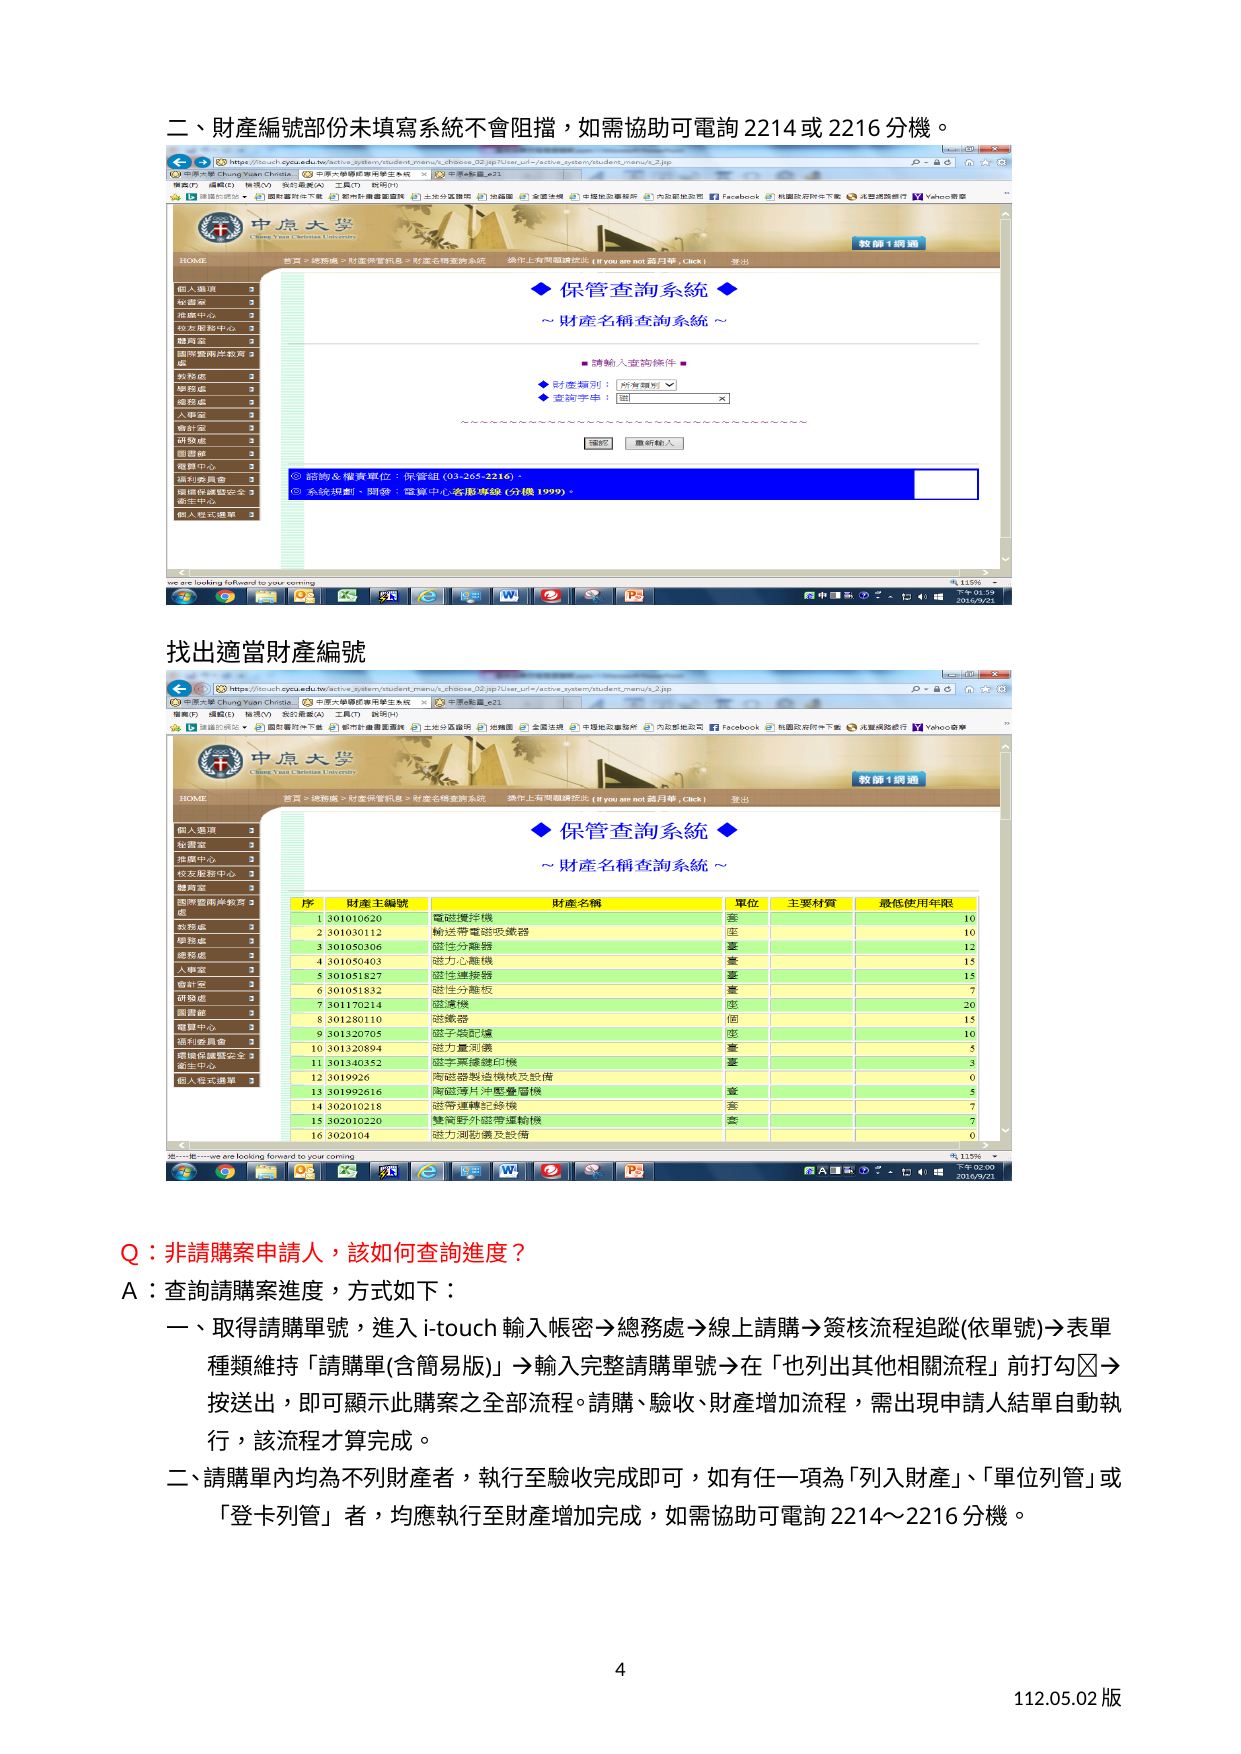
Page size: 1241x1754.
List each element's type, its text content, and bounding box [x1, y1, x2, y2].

text Ｑ：非請購案申請人，該如何查詢進度？ [118, 1233, 1122, 1271]
text 二、請購單內均為不列財產者，執行至驗收完成即可，如有任一項為「列入財產」、「單位列管」或「登卡列管」者，均應執行至財產增加完成，如需協助可電詢2214～2216分機。 [166, 1458, 1122, 1533]
picture [166, 145, 1012, 605]
text Ａ：查詢請購案進度，方式如下： [118, 1271, 1122, 1308]
text 找出適當財產編號 [166, 633, 1122, 671]
text 一、取得請購單號，進入i-touch輸入帳密總務處線上請購簽核流程追蹤(依單號)表單種類維持「請購單(含簡易版)」輸入完整請購單號在「也列出其他相關流程」前打勾按送出，即可顯示此購案之全部流程。請購、驗收、財產增加流程，需出現申請人結單自動執行，該流程才算完成。 [166, 1308, 1122, 1458]
text 二、財產編號部份未填寫系統不會阻擋，如需協助可電詢2214或2216分機。 [166, 108, 1122, 146]
picture [166, 670, 1012, 1181]
